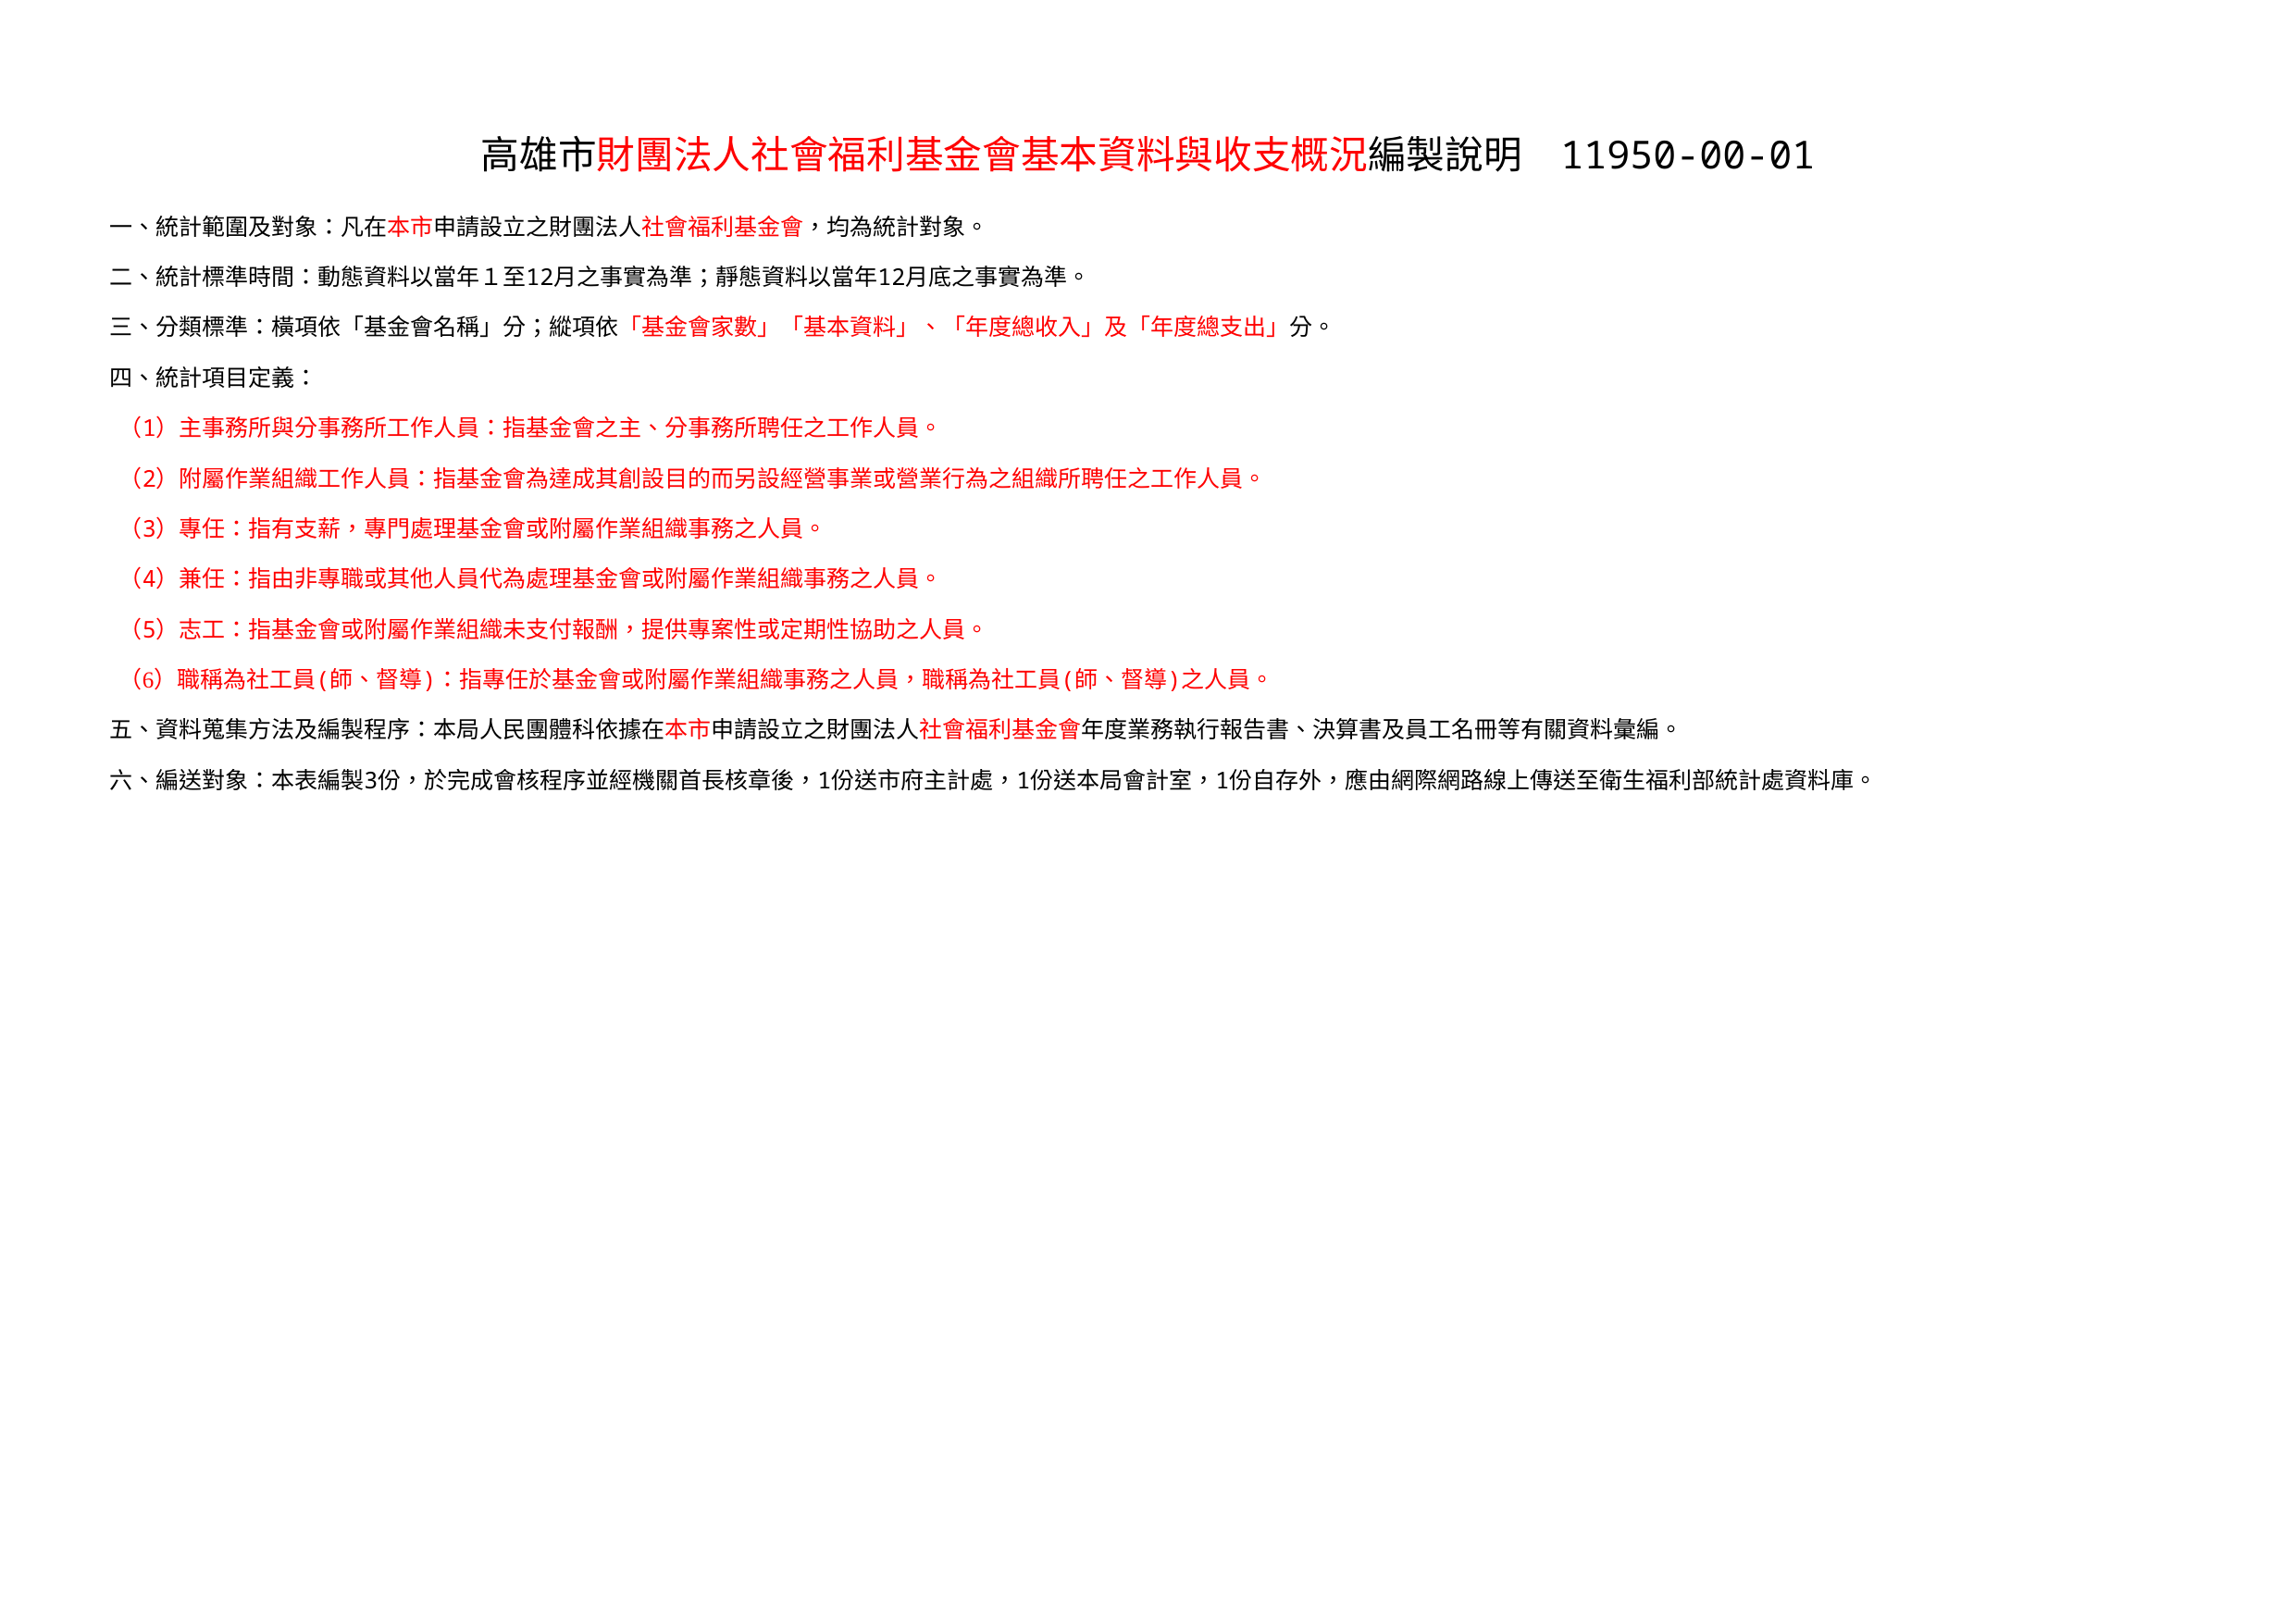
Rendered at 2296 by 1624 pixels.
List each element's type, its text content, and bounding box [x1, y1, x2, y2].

list 職稱為社工員(師、督導)：指專任於基金會或附屬作業組織事務之人員，職稱為社工員(師、督導)之人員。 [118, 661, 2186, 695]
text 三、分類標準：橫項依「基金會名稱」分；縱項依「基金會家數」「基本資料」、「年度總收入」及「年度總支出」分。 [109, 309, 2186, 342]
list 兼任：指由非專職或其他人員代為處理基金會或附屬作業組織事務之人員。 [118, 561, 2186, 594]
text 四、統計項目定義： [109, 359, 2186, 392]
list 志工：指基金會或附屬作業組織未支付報酬，提供專案性或定期性協助之人員。 [118, 611, 2186, 644]
text 二、統計標準時間：動態資料以當年１至12月之事實為準；靜態資料以當年12月底之事實為準。 [109, 258, 2186, 292]
text 六、編送對象：本表編製3份，於完成會核程序並經機關首長核章後，1份送市府主計處，1份送本局會計室，1份自存外，應由網際網路線上傳送至衛生福利部統計處資料庫。 [109, 762, 2186, 795]
list 附屬作業組織工作人員：指基金會為達成其創設目的而另設經營事業或營業行為之組織所聘任之工作人員。 [118, 460, 2186, 493]
text 高雄市財團法人社會福利基金會基本資料與收支概況編製說明 11950-00-01 [109, 124, 2186, 180]
list 專任：指有支薪，專門處理基金會或附屬作業組織事務之人員。 [118, 510, 2186, 544]
text 一、統計範圍及對象：凡在本市申請設立之財團法人社會福利基金會，均為統計對象。 [109, 208, 2186, 242]
list 主事務所與分事務所工作人員：指基金會之主、分事務所聘任之工作人員。 [118, 410, 2186, 443]
text 五、資料蒐集方法及編製程序：本局人民團體科依據在本市申請設立之財團法人社會福利基金會年度業務執行報告書、決算書及員工名冊等有關資料彙編。 [109, 712, 2186, 745]
